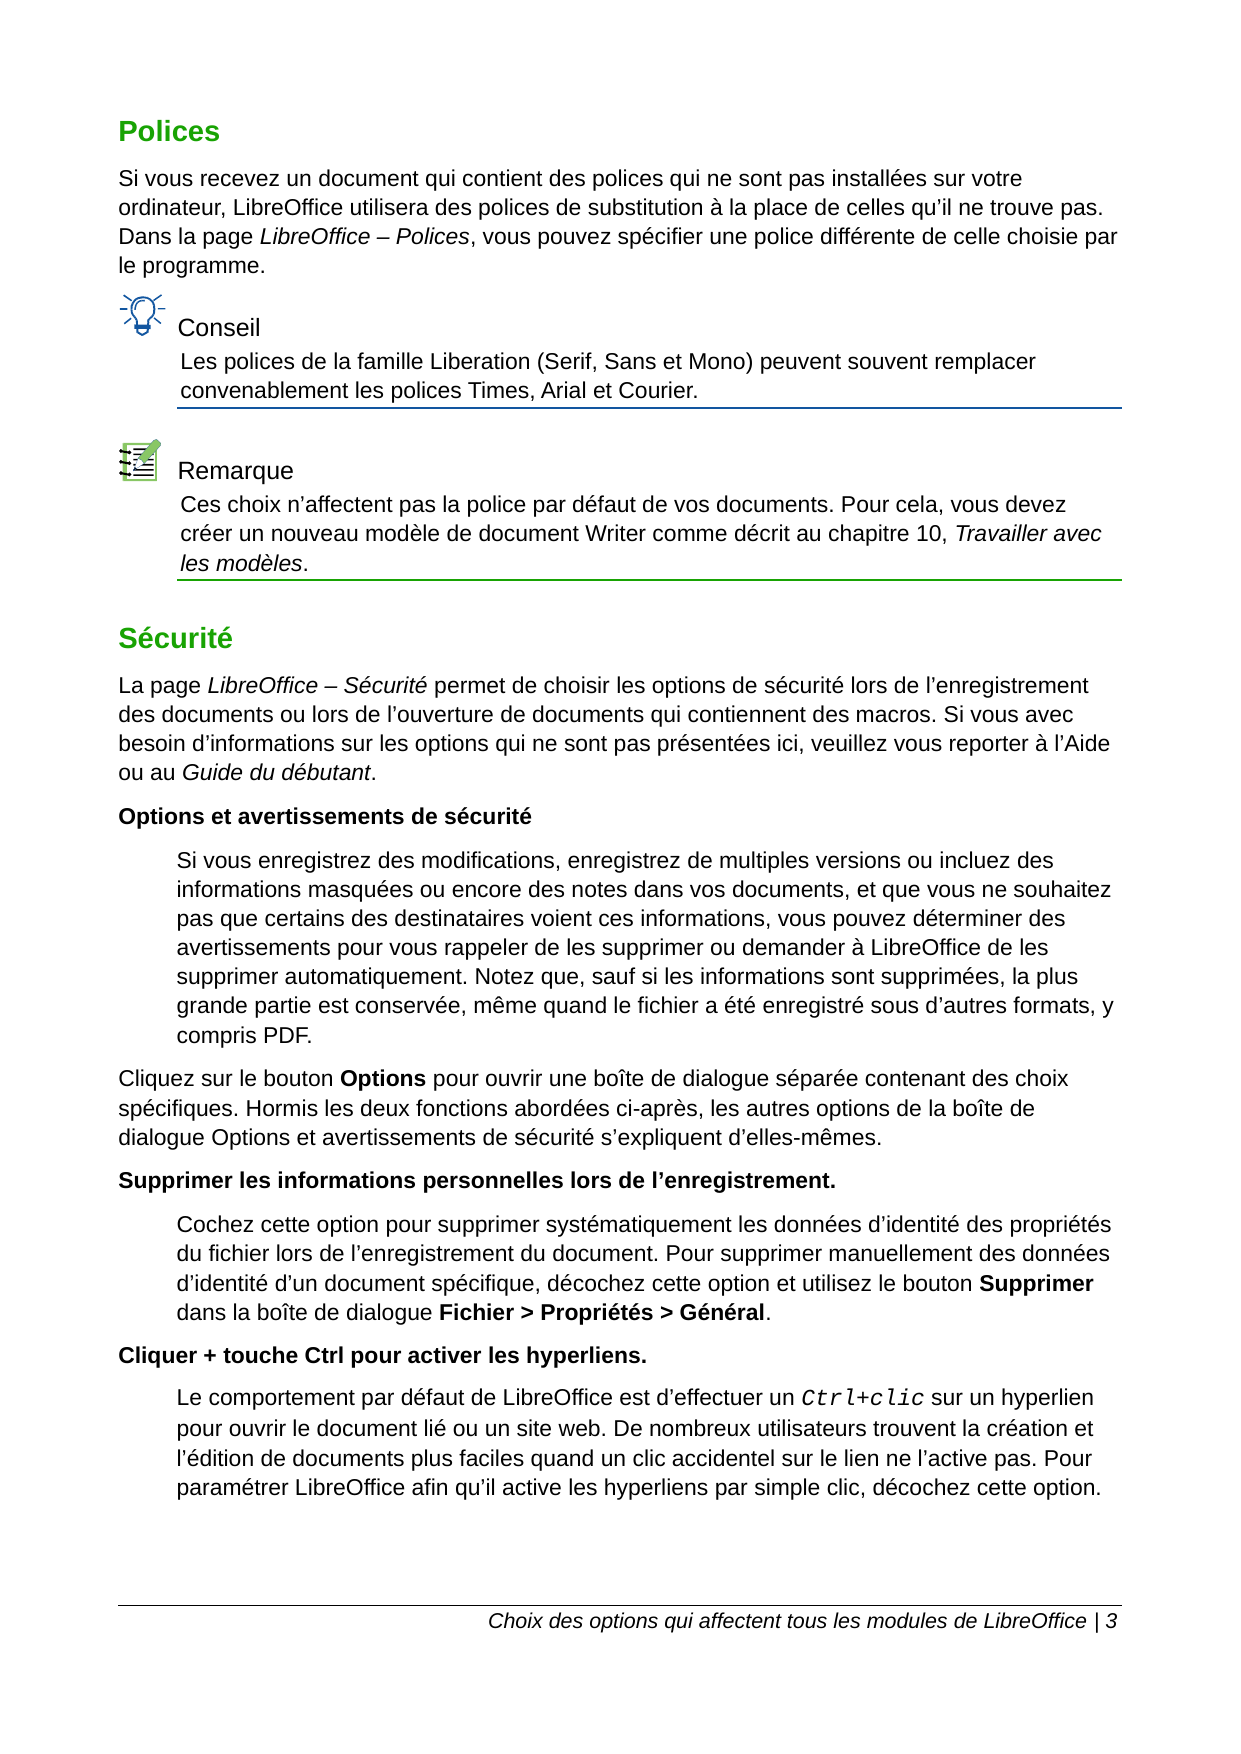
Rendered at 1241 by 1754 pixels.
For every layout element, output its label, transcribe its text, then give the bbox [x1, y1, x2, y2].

text La page LibreOffice – Sécurité permet de choisir les options de sécurité lors de l’enregistrement des documents ou lors de l’ouverture de documents qui contiennent des macros. Si vous avec besoin d’informations sur les options qui ne sont pas présentées ici, veuillez vous reporter à l’Aide ou au Guide du débutant. [118, 669, 1122, 785]
text Supprimer les informations personnelles lors de l’enregistrement. [118, 1164, 1122, 1194]
subtitle Polices [118, 118, 1122, 147]
text Options et avertissements de sécurité [118, 800, 1122, 829]
subtitle Sécurité [118, 625, 1122, 654]
list Conseil [118, 293, 1122, 342]
text Ces choix n’affectent pas la police par défaut de vos documents. Pour cela, vous devez créer un nouveau modèle de document Writer comme décrit au chapitre 10, Travailler avec les modèles. [177, 484, 1122, 579]
text Les polices de la famille Liberation (Serif, Sans et Mono) peuvent souvent remplacer convenablement les polices Times, Arial et Courier. [177, 342, 1122, 407]
text Si vous enregistrez des modifications, enregistrez de multiples versions ou incluez des informations masquées ou encore des notes dans vos documents, et que vous ne souhaitez pas que certains des destinataires voient ces informations, vous pouvez déterminer des avertissements pour vous rappeler de les supprimer ou demander à LibreOffice de les supprimer automatiquement. Notez que, sauf si les informations sont supprimées, la plus grande partie est conservée, même quand le fichier a été enregistré sous d’autres formats, y compris PDF. [176, 844, 1122, 1048]
text Cliquer + touche Ctrl pour activer les hyperliens. [118, 1339, 1122, 1369]
text Cliquez sur le bouton Options pour ouvrir une boîte de dialogue séparée contenant des choix spécifiques. Hormis les deux fonctions abordées ci-après, les autres options de la boîte de dialogue Options et avertissements de sécurité s’expliquent d’elles-mêmes. [118, 1062, 1122, 1150]
text Cochez cette option pour supprimer systématiquement les données d’identité des propriétés du fichier lors de l’enregistrement du document. Pour supprimer manuellement des données d’identité d’un document spécifique, décochez cette option et utilisez le bouton Supprimer dans la boîte de dialogue Fichier > Propriétés > Général. [176, 1208, 1122, 1325]
text Si vous recevez un document qui contient des polices qui ne sont pas installées sur votre ordinateur, LibreOffice utilisera des polices de substitution à la place de celles qu’il ne trouve pas. Dans la page LibreOffice – Polices, vous pouvez spécifier une police différente de celle choisie par le programme. [118, 162, 1122, 278]
text Le comportement par défaut de LibreOffice est d’effectuer un Ctrl+clic sur un hyperlien pour ouvrir le document lié ou un site web. De nombreux utilisateurs trouvent la création et l’édition de documents plus faciles quand un clic accidentel sur le lien ne l’active pas. Pour paramétrer LibreOffice afin qu’il active les hyperliens par simple clic, décochez cette option. [176, 1383, 1122, 1500]
list Remarque [118, 438, 1122, 484]
